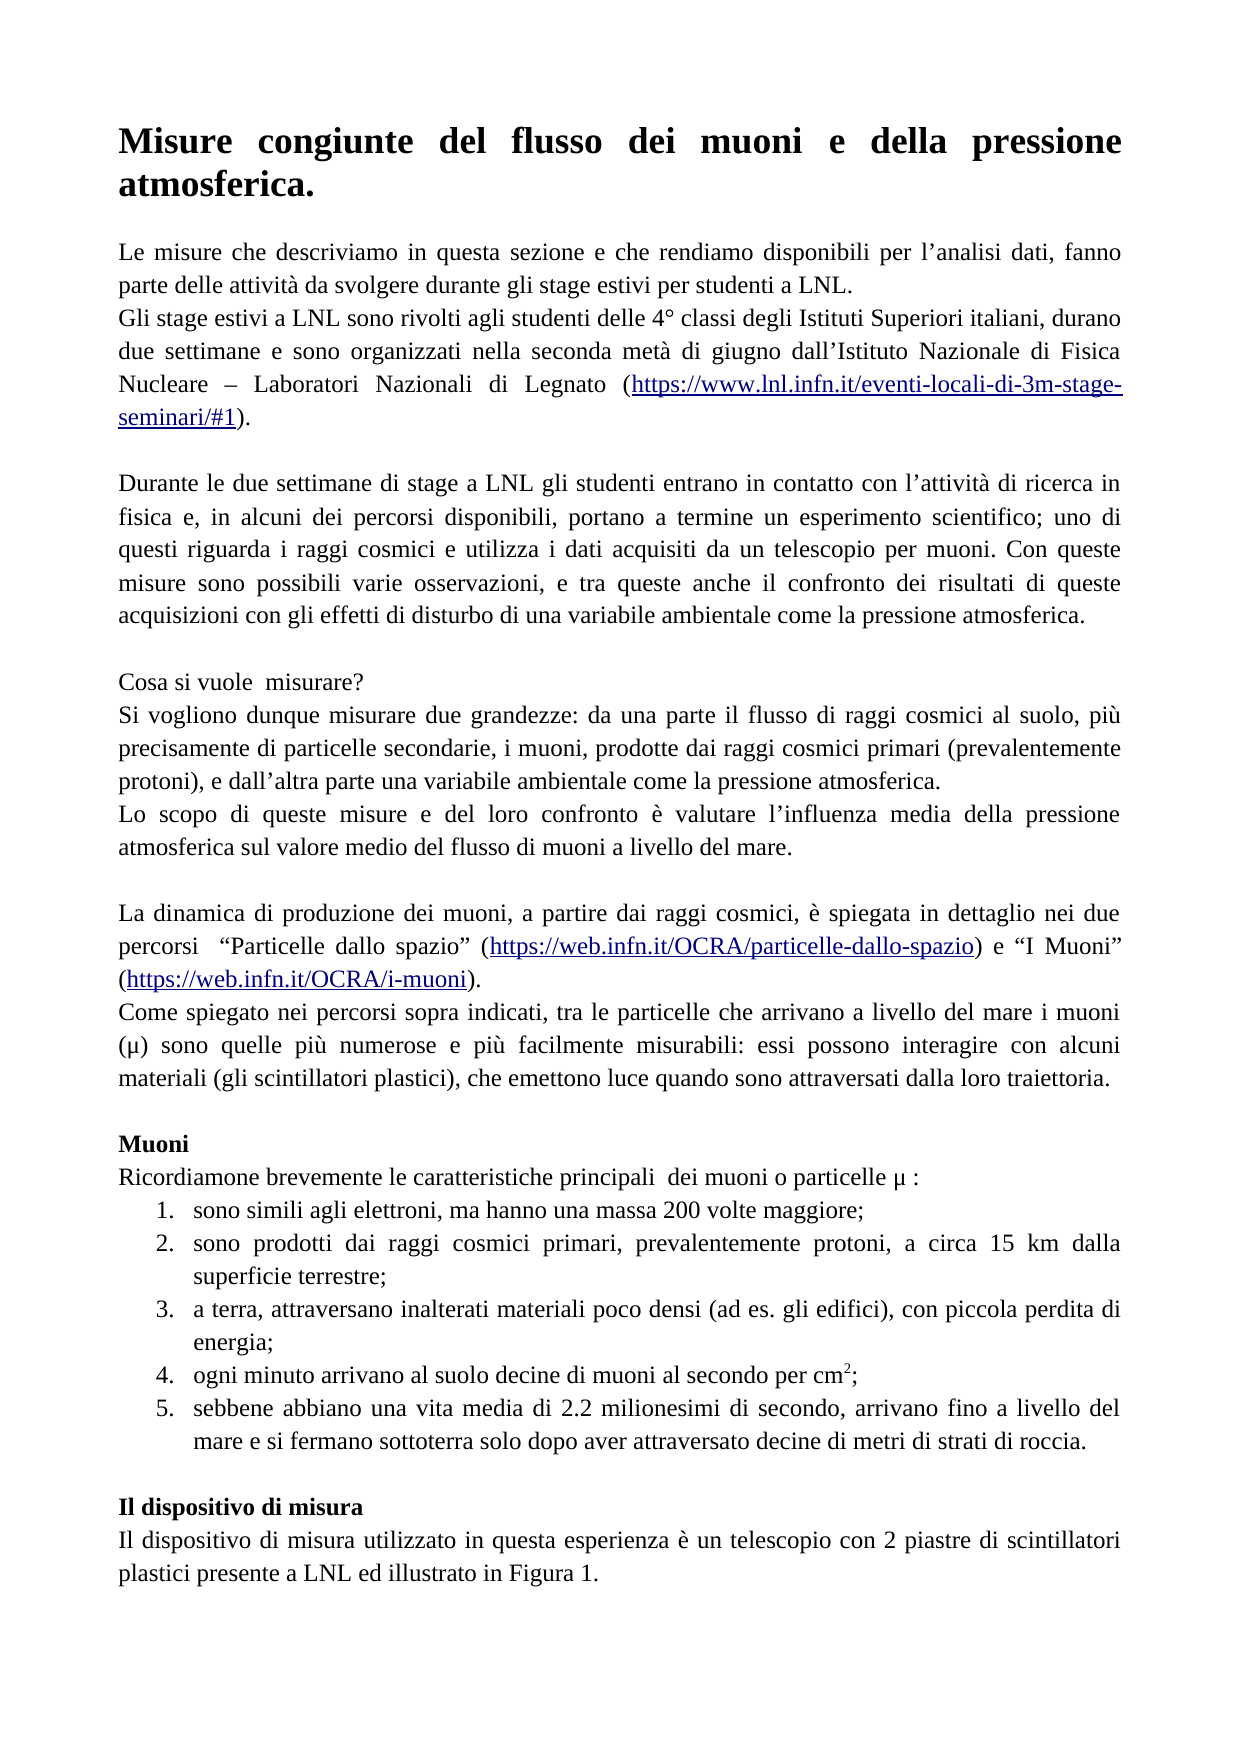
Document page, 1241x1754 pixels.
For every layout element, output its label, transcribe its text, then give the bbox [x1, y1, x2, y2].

subtitle Misure congiunte del flusso dei muoni e della pressione atmosferica. [118, 118, 1122, 204]
text Gli stage estivi a LNL sono rivolti agli studenti delle 4° classi degli Istituti Superiori italiani, durano due settimane e sono organizzati nella seconda metà di giugno dall’Istituto Nazionale di Fisica Nucleare – Laboratori Nazionali di Legnato (https://www.lnl.infn.it/eventi-locali-di-3m-stage-seminari/#1). [118, 303, 1122, 431]
text Il dispositivo di misura [118, 1492, 1122, 1521]
list sono simili agli elettroni, ma hanno una massa 200 volte maggiore; [156, 1195, 1122, 1224]
text Il dispositivo di misura utilizzato in questa esperienza è un telescopio con 2 piastre di scintillatori plastici presente a LNL ed illustrato in Figura 1. [118, 1525, 1122, 1587]
text Muoni [118, 1129, 1122, 1158]
list sebbene abbiano una vita media di 2.2 milionesimi di secondo, arrivano fino a livello del mare e si fermano sottoterra solo dopo aver attraversato decine di metri di strati di roccia. [156, 1393, 1122, 1455]
text Lo scopo di queste misure e del loro confronto è valutare l’influenza media della pressione atmosferica sul valore medio del flusso di muoni a livello del mare. [118, 799, 1122, 861]
text La dinamica di produzione dei muoni, a partire dai raggi cosmici, è spiegata in dettaglio nei due percorsi “Particelle dallo spazio” (https://web.infn.it/OCRA/particelle-dallo-spazio) e “I Muoni” (https://web.infn.it/OCRA/i-muoni). [118, 898, 1122, 993]
text Ricordiamone brevemente le caratteristiche principali dei muoni o particelle μ : [118, 1162, 1122, 1191]
text Come spiegato nei percorsi sopra indicati, tra le particelle che arrivano a livello del mare i muoni (μ) sono quelle più numerose e più facilmente misurabili: essi possono interagire con alcuni materiali (gli scintillatori plastici), che emettono luce quando sono attraversati dalla loro traiettoria. [118, 997, 1122, 1092]
text Durante le due settimane di stage a LNL gli studenti entrano in contatto con l’attività di ricerca in fisica e, in alcuni dei percorsi disponibili, portano a termine un esperimento scientifico; uno di questi riguarda i raggi cosmici e utilizza i dati acquisiti da un telescopio per muoni. Con queste misure sono possibili varie osservazioni, e tra queste anche il confronto dei risultati di queste acquisizioni con gli effetti di disturbo di una variabile ambientale come la pressione atmosferica. [118, 468, 1122, 629]
list ogni minuto arrivano al suolo decine di muoni al secondo per cm2; [156, 1360, 1122, 1389]
list sono prodotti dai raggi cosmici primari, prevalentemente protoni, a circa 15 km dalla superficie terrestre; [156, 1228, 1122, 1290]
list a terra, attraversano inalterati materiali poco densi (ad es. gli edifici), con piccola perdita di energia; [156, 1294, 1122, 1356]
text Si vogliono dunque misurare due grandezze: da una parte il flusso di raggi cosmici al suolo, più precisamente di particelle secondarie, i muoni, prodotte dai raggi cosmici primari (prevalentemente protoni), e dall’altra parte una variabile ambientale come la pressione atmosferica. [118, 700, 1122, 794]
text Cosa si vuole misurare? [118, 667, 1122, 695]
text Le misure che descriviamo in questa sezione e che rendiamo disponibili per l’analisi dati, fanno parte delle attività da svolgere durante gli stage estivi per studenti a LNL. [118, 237, 1122, 299]
